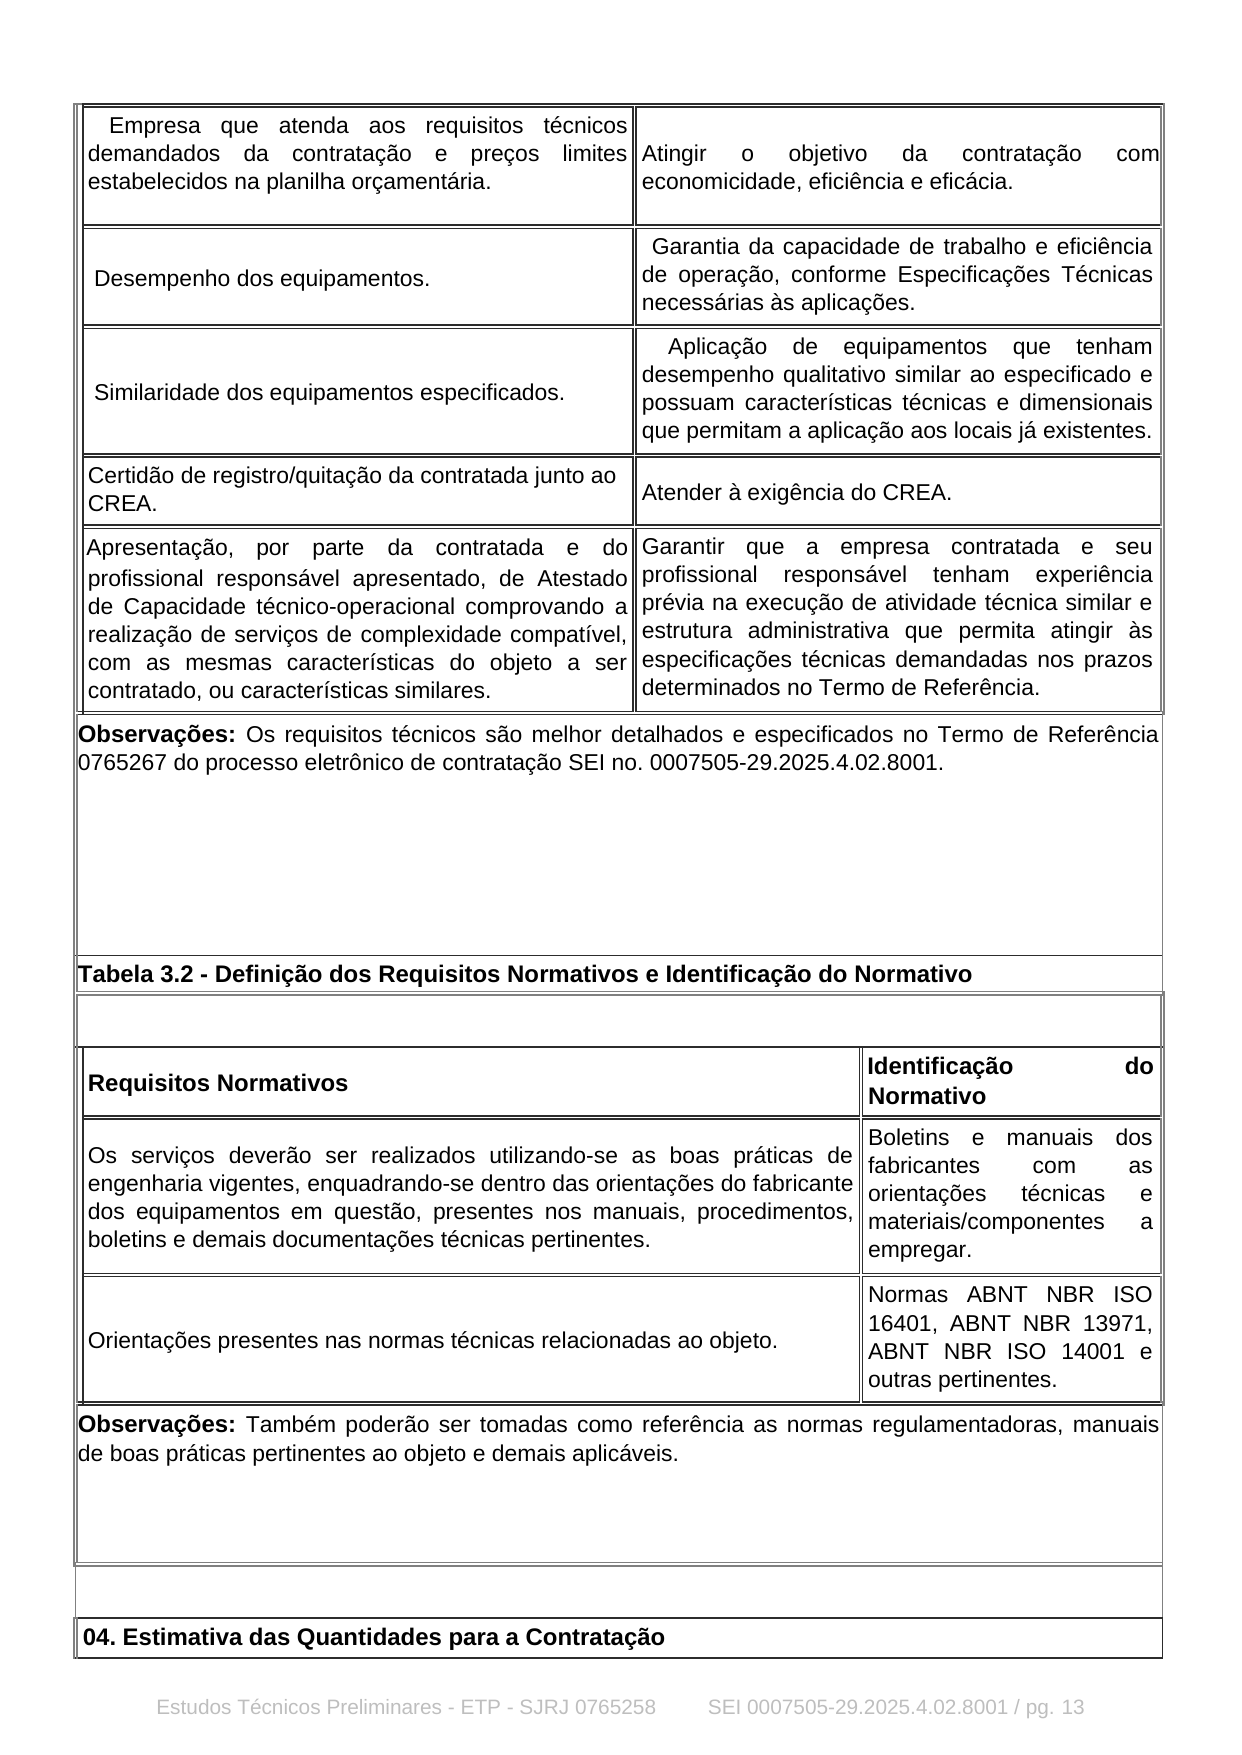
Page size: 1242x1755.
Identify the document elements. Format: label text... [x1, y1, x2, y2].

table_cell Normas ABNT NBR ISO 16401, ABNT NBR 13971, ABNT NBR ISO 14001 e outras pertinentes. [863, 1277, 1160, 1401]
table_cell Garantia da capacidade de trabalho e eficiência de operação, conforme Especificações Técnicas necessárias às aplicações. [637, 229, 1160, 324]
table_cell Atender à exigência do CREA. [637, 458, 1160, 524]
table_cell Garantir que a empresa contratada e seu profissional responsável tenham experiência prévia na execução de atividade técnica similar e estrutura administrativa que permita atingir às especificações técnicas demandadas nos prazos determinados no Termo de Referência. [637, 529, 1160, 711]
table_cell Atingir o objetivo da contratação com economicidade, eficiência e eficácia. [637, 108, 1160, 224]
table_cell Desempenho dos equipamentos. [84, 229, 632, 324]
table_cell Requisitos Normativos [84, 1048, 859, 1115]
table_cell 04. Estimativa das Quantidades para a Contratação [78, 1619, 1162, 1657]
table_cell Os serviços deverão ser realizados utilizando-se as boas práticas de engenharia vigentes, enquadrando-se dentro das orientações do fabricante dos equipamentos em questão, presentes nos manuais, procedimentos, boletins e demais documentações técnicas pertinentes. [84, 1120, 859, 1272]
table_cell [78, 996, 1160, 1046]
table_cell Observações: Os requisitos técnicos são melhor detalhados e especificados no Termo de Referência 0765267 do processo eletrônico de contratação SEI no. 0007505-29.2025.4.02.8001. [78, 715, 1162, 954]
table_cell Boletins e manuais dos fabricantes com as orientações técnicas e materiais/componentes a empregar. [863, 1120, 1160, 1272]
table_cell Similaridade dos equipamentos especificados. [84, 329, 632, 453]
table_cell Tabela 3.2 - Definição dos Requisitos Normativos e Identificação do Normativo [78, 956, 1162, 991]
table_cell Certidão de registro/quitação da contratada junto ao CREA. [84, 458, 632, 524]
table_cell [78, 1048, 82, 1401]
table_cell Aplicação de equipamentos que tenham desempenho qualitativo similar ao especificado e possuam características técnicas e dimensionais que permitam a aplicação aos locais já existentes. [637, 329, 1160, 453]
table_header [78, 105, 82, 711]
table_cell Empresa que atenda aos requisitos técnicos demandados da contratação e preços limites estabelecidos na planilha orçamentária. [84, 108, 632, 224]
table_cell Identificação do Normativo [863, 1048, 1160, 1115]
table_cell Observações: Também poderão ser tomadas como referência as normas regulamentadoras, manuais de boas práticas pertinentes ao objeto e demais aplicáveis. [78, 1406, 1162, 1562]
table_cell [76, 1567, 1162, 1617]
table_cell Apresentação, por parte da contratada e do profissional responsável apresentado, de Atestado de Capacidade técnico-operacional comprovando a realização de serviços de complexidade compatível, com as mesmas características do objeto a ser contratado, ou características similares. [84, 529, 632, 711]
table_cell Orientações presentes nas normas técnicas relacionadas ao objeto. [84, 1277, 859, 1401]
